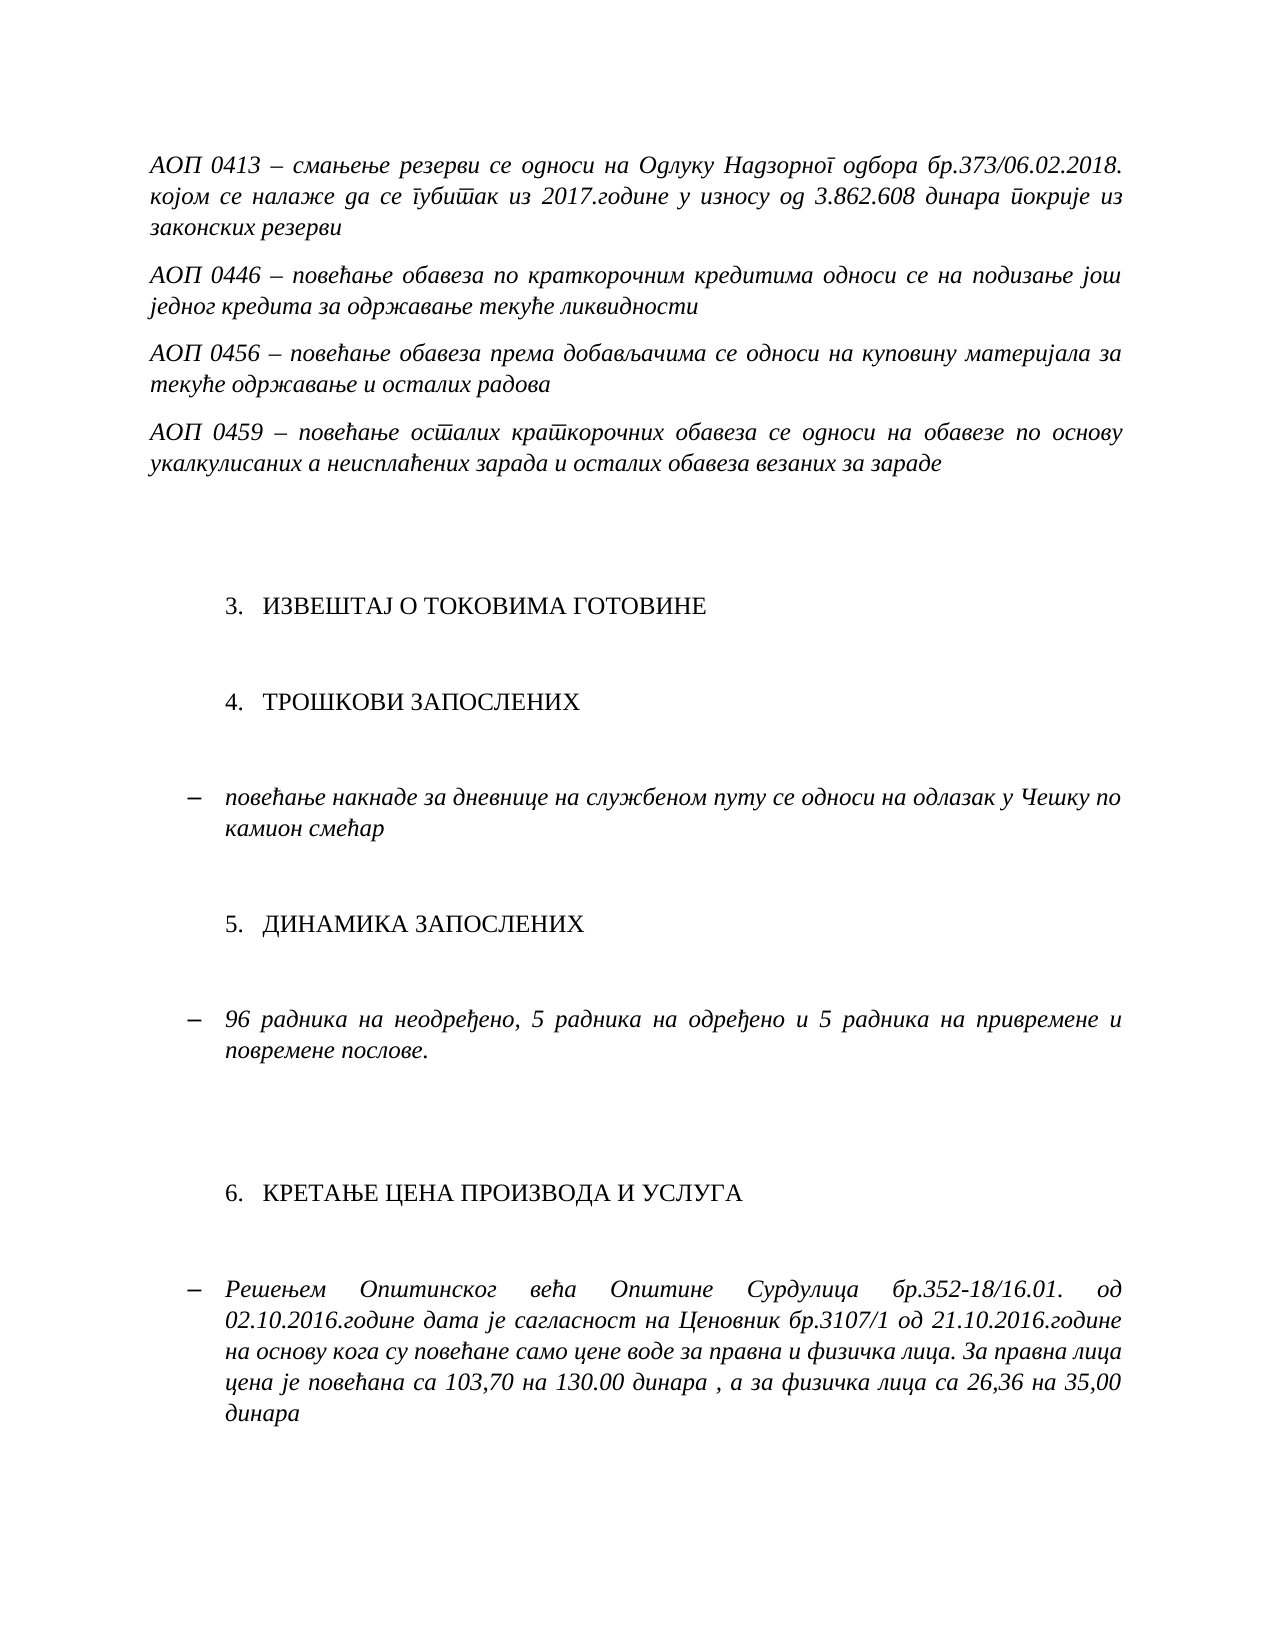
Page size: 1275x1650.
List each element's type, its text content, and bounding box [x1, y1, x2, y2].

text АОП 0456 – повећање обавеза према добављачима се односи на куповину материјала за текуће одржавање и осталих радова [150, 338, 1125, 398]
list ТРОШКОВИ ЗАПОСЛЕНИХ [225, 687, 1125, 716]
text АОП 0413 – смањење резерви се односи на Одлуку Надзорног одбора бр.373/06.02.2018. којом се налаже да се губитак из 2017.године у износу од 3.862.608 динара покрије из законских резерви [150, 150, 1125, 241]
list Решењем Општинског већа Општине Сурдулица бр.352-18/16.01. од 02.10.2016.године дата је сагласност на Ценовник бр.3107/1 од 21.10.2016.године на основу кога су повећане само цене воде за правна и физичка лица. За правна лица цена је повећана са 103,70 на 130.00 динара , а за физичка лица са 26,36 на 35,00 динара [187, 1274, 1125, 1427]
text АОП 0446 – повећање обавеза по краткорочним кредитима односи се на подизање још једног кредита за одржавање текуће ликвидности [150, 260, 1125, 319]
list ИЗВЕШТАЈ О ТОКОВИМА ГОТОВИНЕ [225, 591, 1125, 620]
list повећање накнаде за дневнице на службеном путу се односи на одлазак у Чешку по камион смећар [187, 782, 1125, 842]
list ДИНАМИКА ЗАПОСЛЕНИХ [225, 909, 1125, 937]
text АОП 0459 – повећање осталих краткорочних обавеза се односи на обавезе по основу укалкулисаних а неисплаћених зарада и осталих обавеза везаних за зараде [150, 417, 1125, 477]
list КРЕТАЊЕ ЦЕНА ПРОИЗВОДА И УСЛУГА [225, 1178, 1125, 1207]
list 96 радника на неодређено, 5 радника на одређено и 5 радника на привремене и повремене послове. [187, 1004, 1125, 1064]
